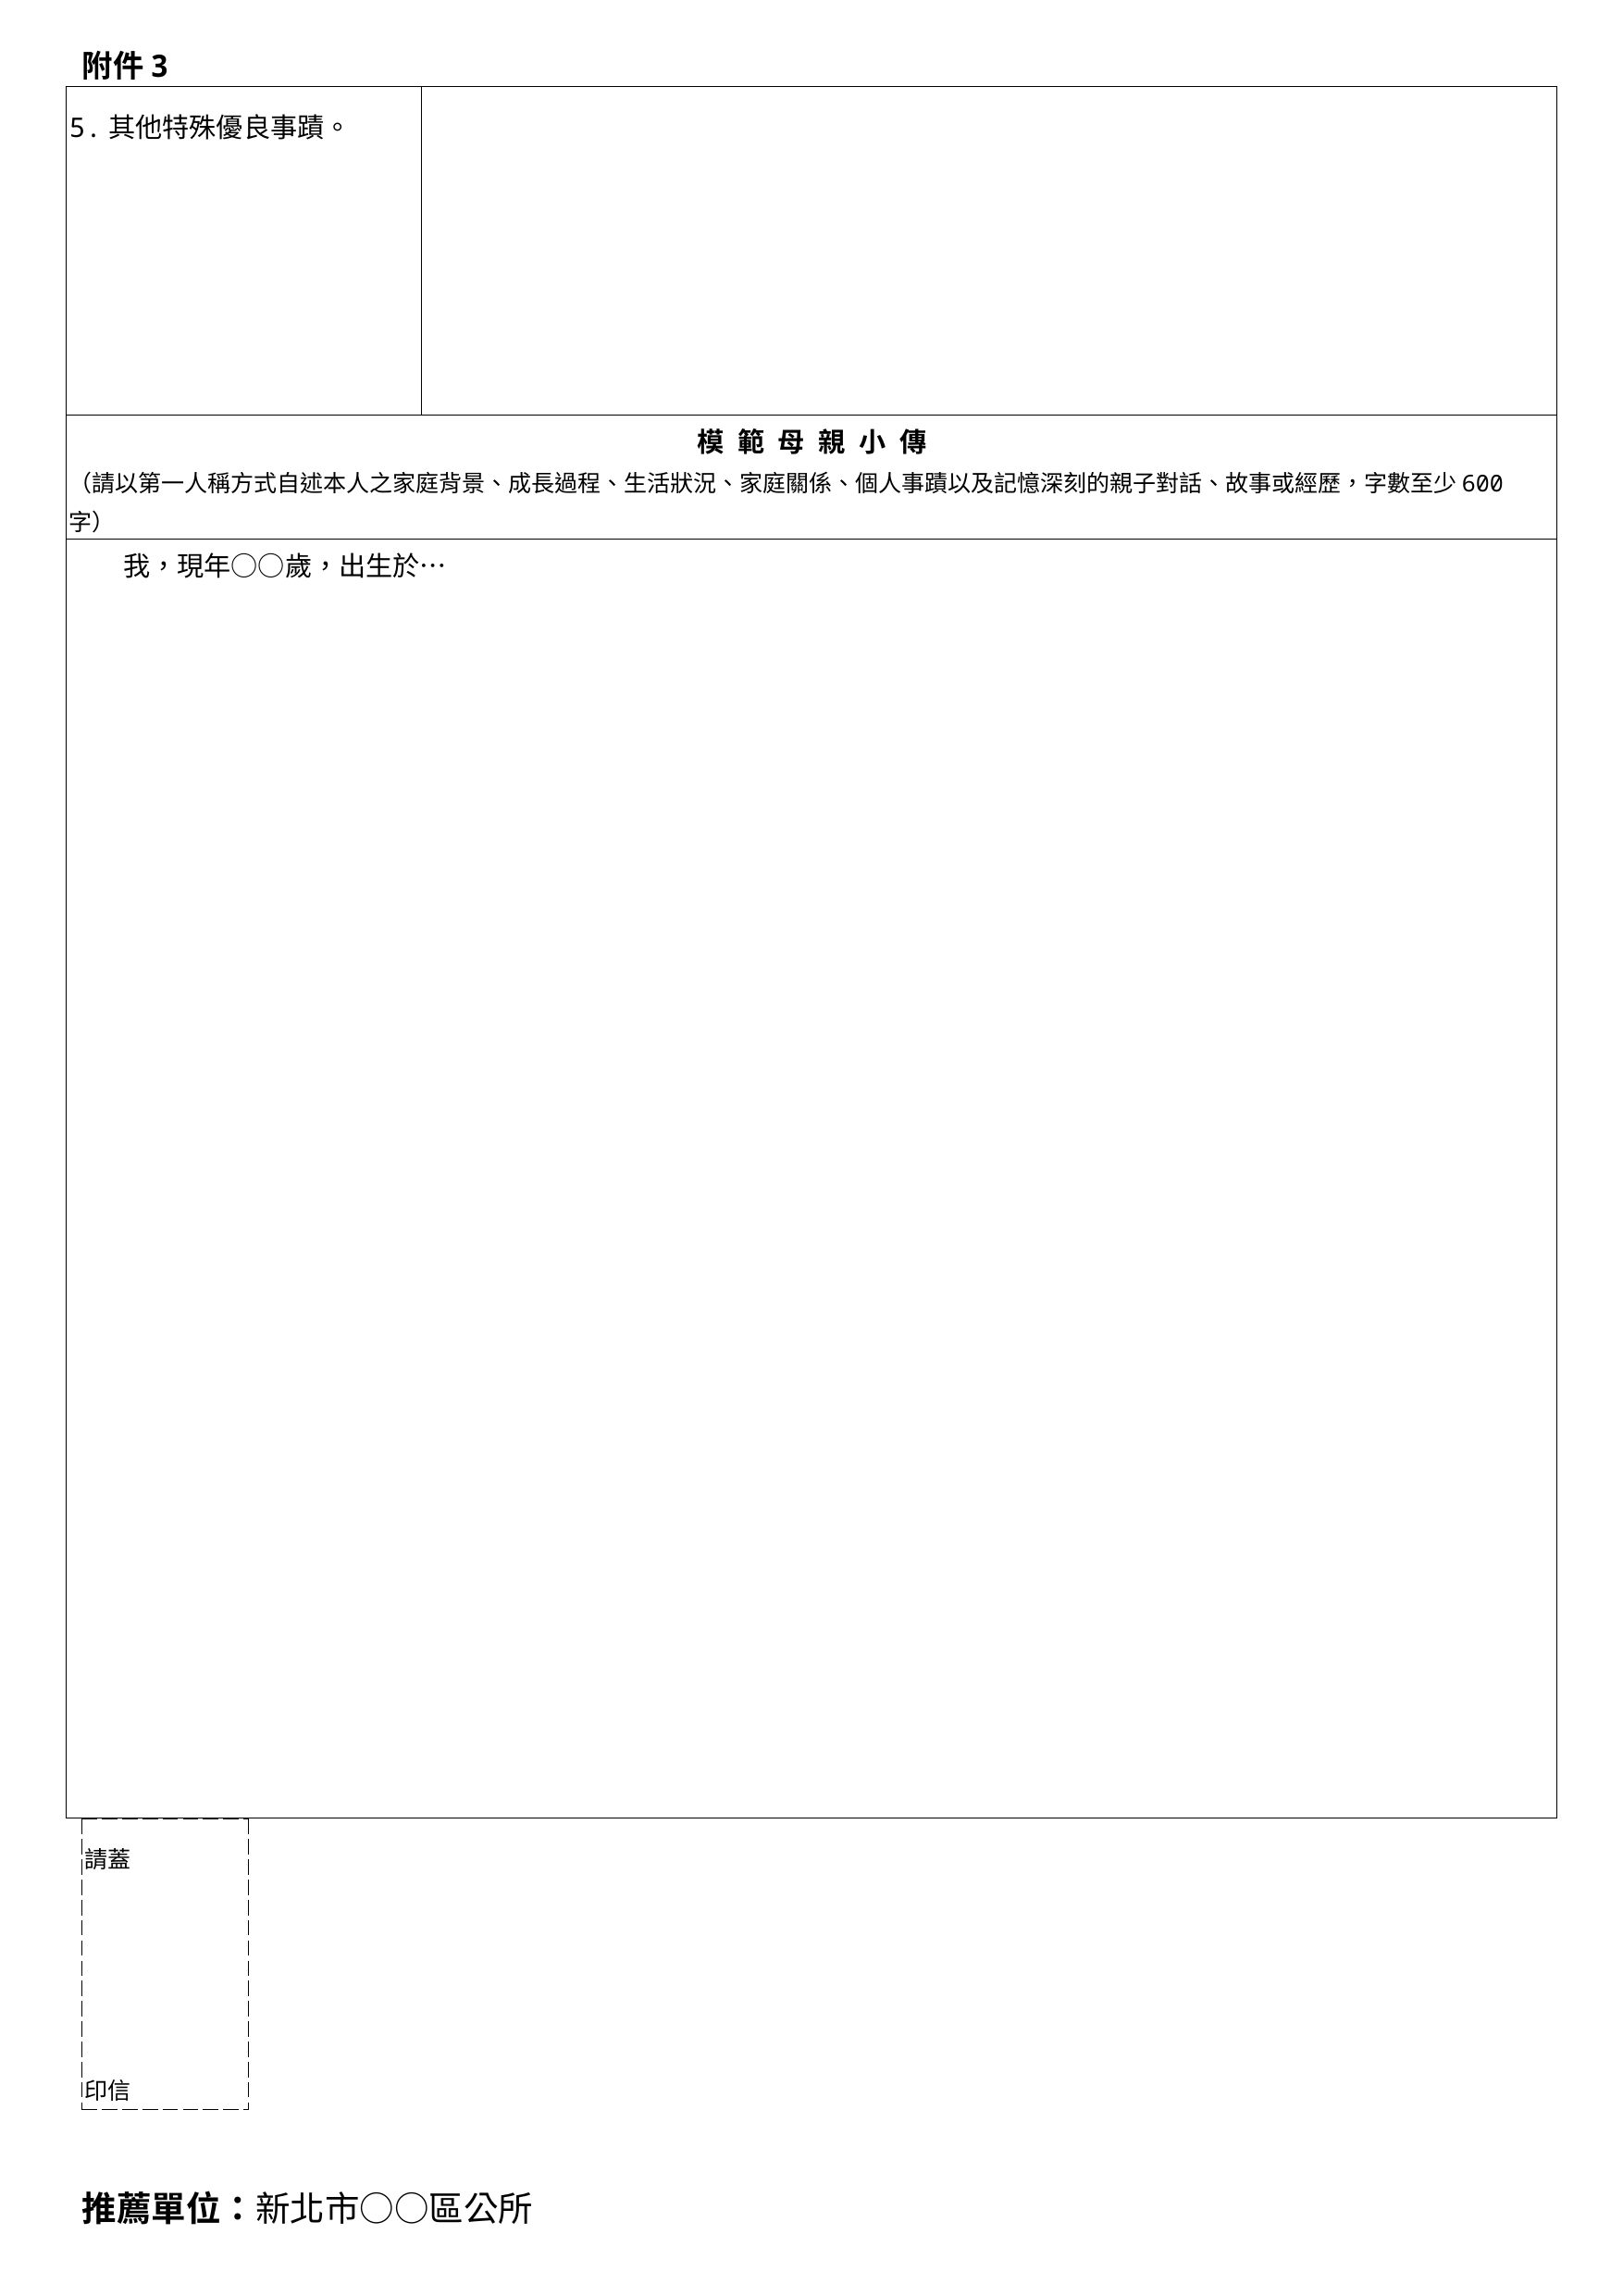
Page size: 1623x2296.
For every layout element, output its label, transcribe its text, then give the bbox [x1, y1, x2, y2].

table_cell 其他特殊優良事蹟。 [67, 87, 421, 414]
table_cell 我，現年○○歲，出生於… [67, 540, 1556, 1818]
table_cell [422, 87, 1556, 414]
text 推薦單位：新北市○○區公所 [82, 2167, 1541, 2226]
table_header 請蓋 印信 [82, 1818, 249, 2109]
table_cell 模 範 母 親 小 傳 （請以第一人稱方式自述本人之家庭背景、成長過程、生活狀況、家庭關係、個人事蹟以及記憶深刻的親子對話、故事或經歷，字數至少600字） [67, 416, 1556, 539]
